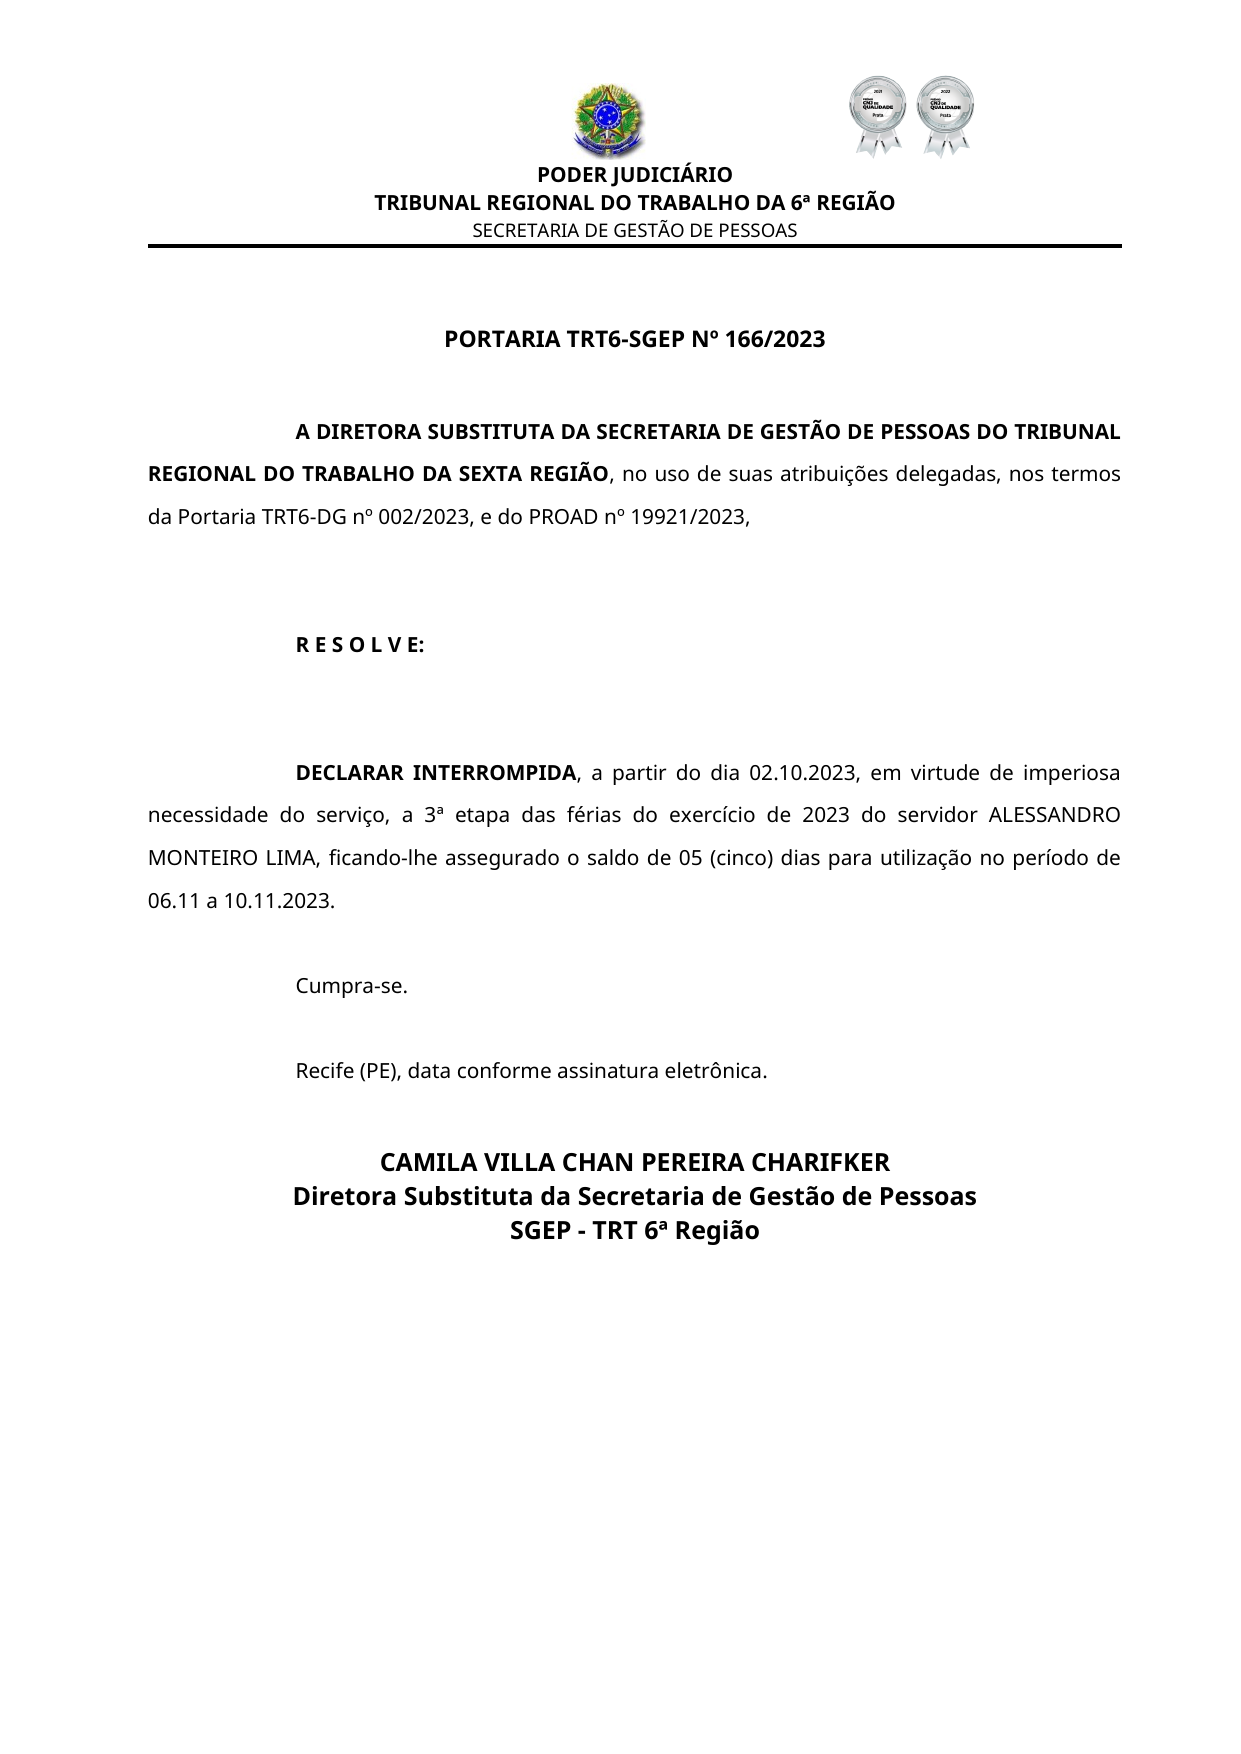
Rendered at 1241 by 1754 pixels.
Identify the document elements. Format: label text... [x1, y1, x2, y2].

text CAMILA VILLA CHAN PEREIRA CHARIFKER [148, 1144, 1122, 1178]
picture [836, 75, 975, 160]
text A DIRETORA SUBSTITUTA DA SECRETARIA DE GESTÃO DE PESSOAS DO TRIBUNAL REGIONAL DO TRABALHO DA SEXTA REGIÃO, no uso de suas atribuições delegadas, nos termos da Portaria TRT6-DG nº 002/2023, e do PROAD nº 19921/2023, [148, 417, 1122, 531]
text Diretora Substituta da Secretaria de Gestão de Pessoas [148, 1178, 1122, 1213]
text PORTARIA TRT6-SGEP Nº 166/2023 [148, 323, 1122, 354]
text Cumpra-se. [148, 971, 1122, 999]
text DECLARAR INTERROMPIDA, a partir do dia 02.10.2023, em virtude de imperiosa necessidade do serviço, a 3ª etapa das férias do exercício de 2023 do servidor ALESSANDRO MONTEIRO LIMA, ficando-lhe assegurado o saldo de 05 (cinco) dias para utilização no período de 06.11 a 10.11.2023. [148, 758, 1122, 914]
text Recife (PE), data conforme assinatura eletrônica. [148, 1056, 1122, 1084]
picture [571, 83, 647, 160]
text SGEP - TRT 6ª Região [148, 1213, 1122, 1247]
text R E S O L V E: [148, 630, 1122, 658]
